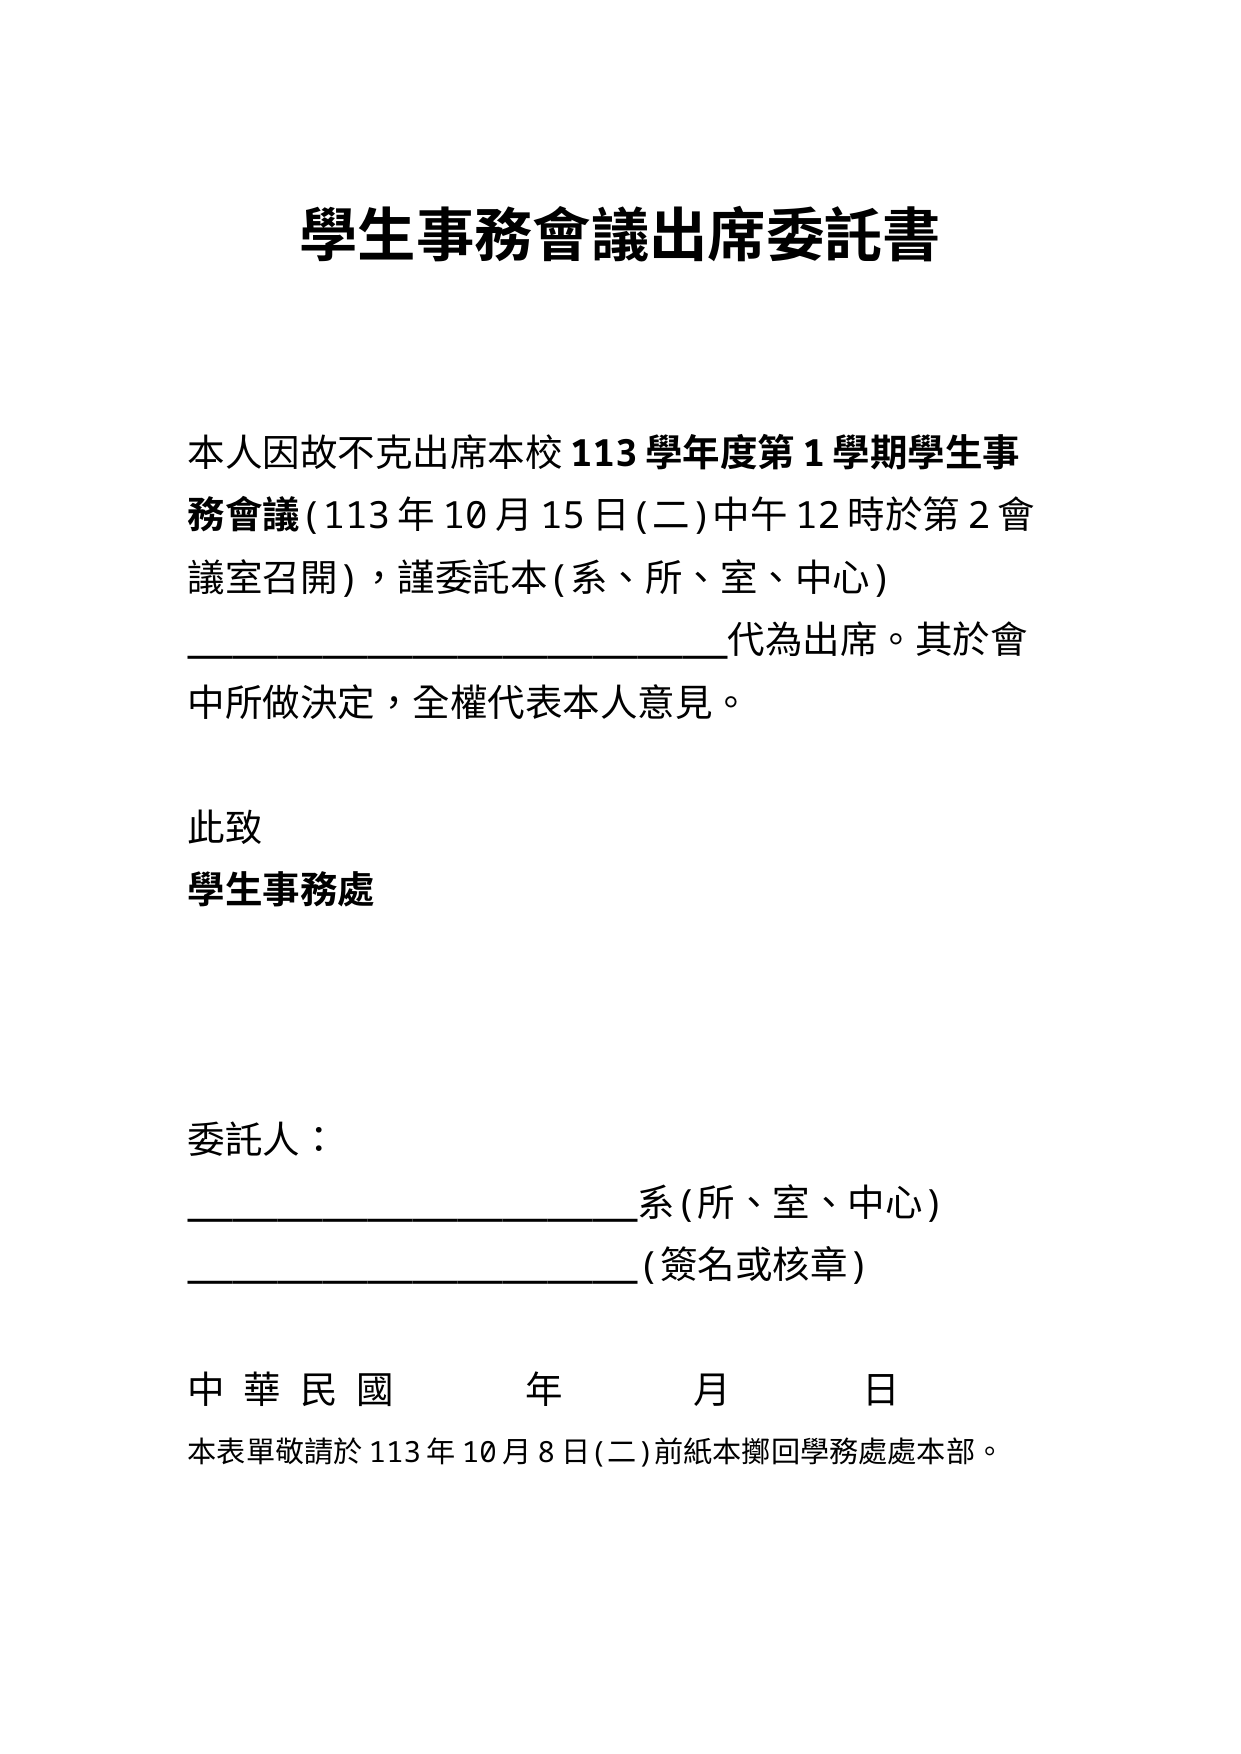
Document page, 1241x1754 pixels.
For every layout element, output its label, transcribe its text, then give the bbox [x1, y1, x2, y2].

text 學生事務會議出席委託書 [187, 158, 1053, 283]
text 本表單敬請於113年10月8日(二)前紙本擲回學務處處本部。 [187, 1408, 1053, 1471]
text 中 華 民 國 年 月 日 [187, 1346, 1053, 1408]
text 此致 [187, 783, 1053, 846]
text 委託人： [187, 1096, 1053, 1158]
text 本人因故不克出席本校113學年度第1學期學生事務會議(113年10月15日(二)中午12時於第2會議室召開)，謹委託本(系、所、室、中心) [187, 408, 1053, 596]
text ________________________代為出席。其於會中所做決定，全權代表本人意見。 [187, 596, 1053, 721]
text ____________________系(所、室、中心) [187, 1158, 1053, 1221]
text 學生事務處 [187, 846, 1053, 908]
text ____________________(簽名或核章) [187, 1221, 1053, 1283]
